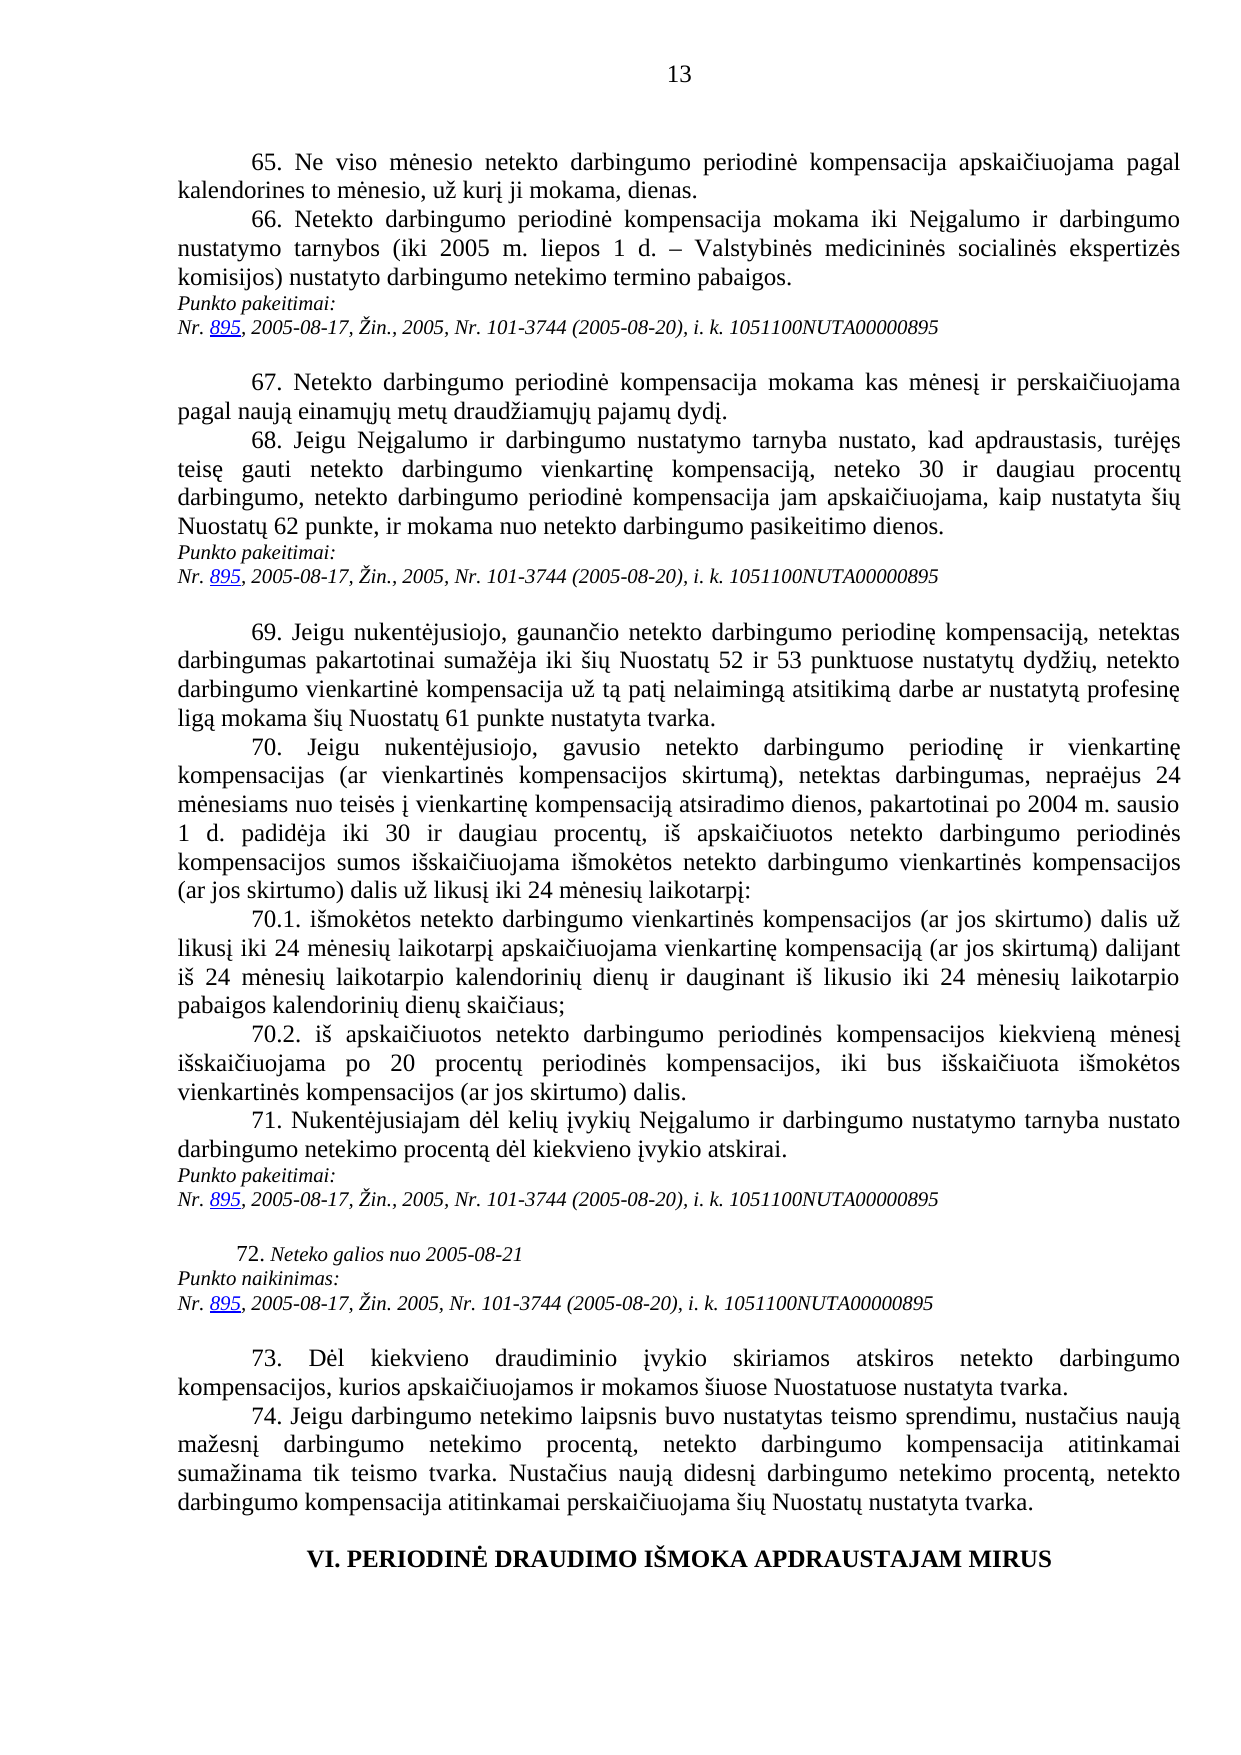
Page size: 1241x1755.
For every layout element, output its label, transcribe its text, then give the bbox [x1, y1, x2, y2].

text Nr. 895, 2005-08-17, Žin., 2005, Nr. 101-3744 (2005-08-20), i. k. 1051100NUTA00000895 [177, 564, 1181, 588]
text 65. Ne viso mėnesio netekto darbingumo periodinė kompensacija apskaičiuojama pagal kalendorines to mėnesio, už kurį ji mokama, dienas. [177, 147, 1181, 204]
text Nr. 895, 2005-08-17, Žin., 2005, Nr. 101-3744 (2005-08-20), i. k. 1051100NUTA00000895 [177, 315, 1181, 339]
text 68. Jeigu Neįgalumo ir darbingumo nustatymo tarnyba nustato, kad apdraustasis, turėjęs teisę gauti netekto darbingumo vienkartinę kompensaciją, neteko 30 ir daugiau procentų darbingumo, netekto darbingumo periodinė kompensacija jam apskaičiuojama, kaip nustatyta šių Nuostatų 62 punkte, ir mokama nuo netekto darbingumo pasikeitimo dienos. [177, 425, 1181, 540]
text Punkto pakeitimai: [177, 540, 1181, 564]
text 70.1. išmokėtos netekto darbingumo vienkartinės kompensacijos (ar jos skirtumo) dalis už likusį iki 24 mėnesių laikotarpį apskaičiuojama vienkartinę kompensaciją (ar jos skirtumą) dalijant iš 24 mėnesių laikotarpio kalendorinių dienų ir dauginant iš likusio iki 24 mėnesių laikotarpio pabaigos kalendorinių dienų skaičiaus; [177, 904, 1181, 1019]
text Nr. 895, 2005-08-17, Žin. 2005, Nr. 101-3744 (2005-08-20), i. k. 1051100NUTA00000895 [177, 1290, 1181, 1314]
text 72. Neteko galios nuo 2005-08-21 [177, 1240, 1181, 1266]
text 70.2. iš apskaičiuotos netekto darbingumo periodinės kompensacijos kiekvieną mėnesį išskaičiuojama po 20 procentų periodinės kompensacijos, iki bus išskaičiuota išmokėtos vienkartinės kompensacijos (ar jos skirtumo) dalis. [177, 1019, 1181, 1106]
text Punkto pakeitimai: [177, 291, 1181, 315]
text 73. Dėl kiekvieno draudiminio įvykio skiriamos atskiros netekto darbingumo kompensacijos, kurios apskaičiuojamos ir mokamos šiuose Nuostatuose nustatyta tvarka. [177, 1343, 1181, 1401]
text 69. Jeigu nukentėjusiojo, gaunančio netekto darbingumo periodinę kompensaciją, netektas darbingumas pakartotinai sumažėja iki šių Nuostatų 52 ir 53 punktuose nustatytų dydžių, netekto darbingumo vienkartinė kompensacija už tą patį nelaimingą atsitikimą darbe ar nustatytą profesinę ligą mokama šių Nuostatų 61 punkte nustatyta tvarka. [177, 617, 1181, 732]
text VI. PERIODINĖ DRAUDIMO IŠMOKA APDRAUSTAJAM MIRUS [177, 1544, 1181, 1573]
text 66. Netekto darbingumo periodinė kompensacija mokama iki Neįgalumo ir darbingumo nustatymo tarnybos (iki 2005 m. liepos 1 d. – Valstybinės medicininės socialinės ekspertizės komisijos) nustatyto darbingumo netekimo termino pabaigos. [177, 204, 1181, 291]
text 71. Nukentėjusiajam dėl kelių įvykių Neįgalumo ir darbingumo nustatymo tarnyba nustato darbingumo netekimo procentą dėl kiekvieno įvykio atskirai. [177, 1106, 1181, 1163]
text Punkto naikinimas: [177, 1266, 1181, 1290]
text Nr. 895, 2005-08-17, Žin., 2005, Nr. 101-3744 (2005-08-20), i. k. 1051100NUTA00000895 [177, 1187, 1181, 1211]
text 74. Jeigu darbingumo netekimo laipsnis buvo nustatytas teismo sprendimu, nustačius naują mažesnį darbingumo netekimo procentą, netekto darbingumo kompensacija atitinkamai sumažinama tik teismo tvarka. Nustačius naują didesnį darbingumo netekimo procentą, netekto darbingumo kompensacija atitinkamai perskaičiuojama šių Nuostatų nustatyta tvarka. [177, 1401, 1181, 1516]
text Punkto pakeitimai: [177, 1163, 1181, 1187]
text 67. Netekto darbingumo periodinė kompensacija mokama kas mėnesį ir perskaičiuojama pagal naują einamųjų metų draudžiamųjų pajamų dydį. [177, 367, 1181, 425]
text 70. Jeigu nukentėjusiojo, gavusio netekto darbingumo periodinę ir vienkartinę kompensacijas (ar vienkartinės kompensacijos skirtumą), netektas darbingumas, nepraėjus 24 mėnesiams nuo teisės į vienkartinę kompensaciją atsiradimo dienos, pakartotinai po 2004 m. sausio 1 d. padidėja iki 30 ir daugiau procentų, iš apskaičiuotos netekto darbingumo periodinės kompensacijos sumos išskaičiuojama išmokėtos netekto darbingumo vienkartinės kompensacijos (ar jos skirtumo) dalis už likusį iki 24 mėnesių laikotarpį: [177, 732, 1181, 904]
